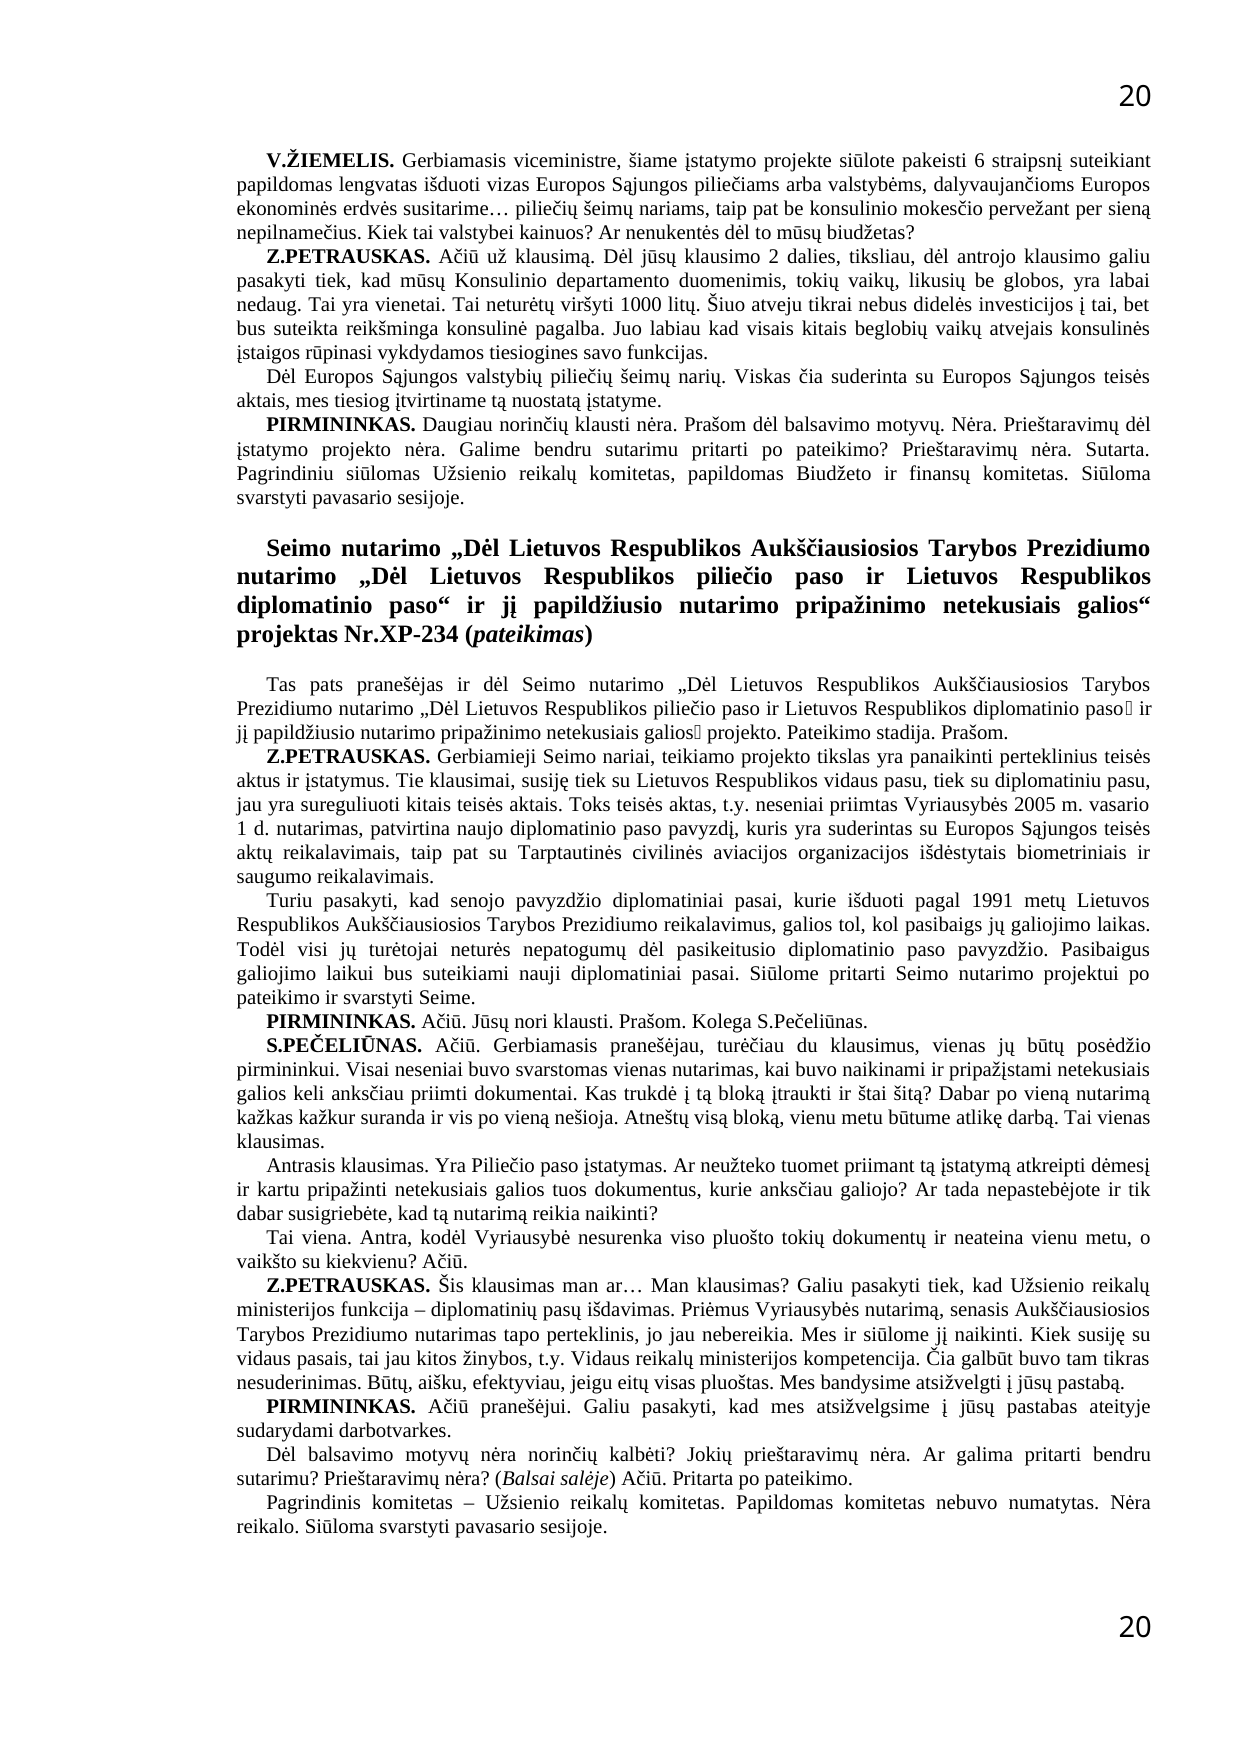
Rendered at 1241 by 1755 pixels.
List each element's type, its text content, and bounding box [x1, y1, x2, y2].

text Dėl Europos Sąjungos valstybių piliečių šeimų narių. Viskas čia suderinta su Europos Sąjungos teisės aktais, mes tiesiog įtvirtiname tą nuostatą įstatyme. [236, 364, 1152, 412]
text Tas pats pranešėjas ir dėl Seimo nutarimo „Dėl Lietuvos Respublikos Aukščiausiosios Tarybos Prezidiumo nutarimo „Dėl Lietuvos Respublikos piliečio paso ir Lietuvos Respublikos diplomatinio paso ir jį papildžiusio nutarimo pripažinimo netekusiais galios projekto. Pateikimo stadija. Prašom. [236, 672, 1152, 744]
text Z.PETRAUSKAS. Gerbiamieji Seimo nariai, teikiamo projekto tikslas yra panaikinti perteklinius teisės aktus ir įstatymus. Tie klausimai, susiję tiek su Lietuvos Respublikos vidaus pasu, tiek su diplomatiniu pasu, jau yra sureguliuoti kitais teisės aktais. Toks teisės aktas, t.y. neseniai priimtas Vyriausybės 2005 m. vasario 1 d. nutarimas, patvirtina naujo diplomatinio paso pavyzdį, kuris yra suderintas su Europos Sąjungos teisės aktų reikalavimais, taip pat su Tarptautinės civilinės aviacijos organizacijos išdėstytais biometriniais ir saugumo reikalavimais. [236, 744, 1152, 888]
text PIRMININKAS. Ačiū. Jūsų nori klausti. Prašom. Kolega S.Pečeliūnas. [236, 1009, 1152, 1033]
text Tai viena. Antra, kodėl Vyriausybė nesurenka viso pluošto tokių dokumentų ir neateina vienu metu, o vaikšto su kiekvienu? Ačiū. [236, 1225, 1152, 1273]
text PIRMININKAS. Ačiū pranešėjui. Galiu pasakyti, kad mes atsižvelgsime į jūsų pastabas ateityje sudarydami darbotvarkes. [236, 1394, 1152, 1442]
text Antrasis klausimas. Yra Piliečio paso įstatymas. Ar neužteko tuomet priimant tą įstatymą atkreipti dėmesį ir kartu pripažinti netekusiais galios tuos dokumentus, kurie anksčiau galiojo? Ar tada nepastebėjote ir tik dabar susigriebėte, kad tą nutarimą reikia naikinti? [236, 1153, 1152, 1225]
text Z.PETRAUSKAS. Ačiū už klausimą. Dėl jūsų klausimo 2 dalies, tiksliau, dėl antrojo klausimo galiu pasakyti tiek, kad mūsų Konsulinio departamento duomenimis, tokių vaikų, likusių be globos, yra labai nedaug. Tai yra vienetai. Tai neturėtų viršyti 1000 litų. Šiuo atveju tikrai nebus didelės investicijos į tai, bet bus suteikta reikšminga konsulinė pagalba. Juo labiau kad visais kitais beglobių vaikų atvejais konsulinės įstaigos rūpinasi vykdydamos tiesiogines savo funkcijas. [236, 244, 1152, 364]
text Z.PETRAUSKAS. Šis klausimas man ar… Man klausimas? Galiu pasakyti tiek, kad Užsienio reikalų ministerijos funkcija – diplomatinių pasų išdavimas. Priėmus Vyriausybės nutarimą, senasis Aukščiausiosios Tarybos Prezidiumo nutarimas tapo perteklinis, jo jau nebereikia. Mes ir siūlome jį naikinti. Kiek susiję su vidaus pasais, tai jau kitos žinybos, t.y. Vidaus reikalų ministerijos kompetencija. Čia galbūt buvo tam tikras nesuderinimas. Būtų, aišku, efektyviau, jeigu eitų visas pluoštas. Mes bandysime atsižvelgti į jūsų pastabą. [236, 1273, 1152, 1394]
text Dėl balsavimo motyvų nėra norinčių kalbėti? Jokių prieštaravimų nėra. Ar galima pritarti bendru sutarimu? Prieštaravimų nėra? (Balsai salėje) Ačiū. Pritarta po pateikimo. [236, 1442, 1152, 1490]
text PIRMININKAS. Daugiau norinčių klausti nėra. Prašom dėl balsavimo motyvų. Nėra. Prieštaravimų dėl įstatymo projekto nėra. Galime bendru sutarimu pritarti po pateikimo? Prieštaravimų nėra. Sutarta. Pagrindiniu siūlomas Užsienio reikalų komitetas, papildomas Biudžeto ir finansų komitetas. Siūloma svarstyti pavasario sesijoje. [236, 412, 1152, 509]
text V.ŽIEMELIS. Gerbiamasis viceministre, šiame įstatymo projekte siūlote pakeisti 6 straipsnį suteikiant papildomas lengvatas išduoti vizas Europos Sąjungos piliečiams arba valstybėms, dalyvaujančioms Europos ekonominės erdvės susitarime… piliečių šeimų nariams, taip pat be konsulinio mokesčio pervežant per sieną nepilnamečius. Kiek tai valstybei kainuos? Ar nenukentės dėl to mūsų biudžetas? [236, 148, 1152, 244]
text Seimo nutarimo „Dėl Lietuvos Respublikos Aukščiausiosios Tarybos Prezidiumo nutarimo „Dėl Lietuvos Respublikos piliečio paso ir Lietuvos Respublikos diplomatinio paso“ ir jį papildžiusio nutarimo pripažinimo netekusiais galios“ projektas Nr.XP-234 (pateikimas) [236, 533, 1152, 648]
text S.PEČELIŪNAS. Ačiū. Gerbiamasis pranešėjau, turėčiau du klausimus, vienas jų būtų posėdžio pirmininkui. Visai neseniai buvo svarstomas vienas nutarimas, kai buvo naikinami ir pripažįstami netekusiais galios keli anksčiau priimti dokumentai. Kas trukdė į tą bloką įtraukti ir štai šitą? Dabar po vieną nutarimą kažkas kažkur suranda ir vis po vieną nešioja. Atneštų visą bloką, vienu metu būtume atlikę darbą. Tai vienas klausimas. [236, 1033, 1152, 1153]
text Pagrindinis komitetas – Užsienio reikalų komitetas. Papildomas komitetas nebuvo numatytas. Nėra reikalo. Siūloma svarstyti pavasario sesijoje. [236, 1490, 1152, 1538]
text Turiu pasakyti, kad senojo pavyzdžio diplomatiniai pasai, kurie išduoti pagal 1991 metų Lietuvos Respublikos Aukščiausiosios Tarybos Prezidiumo reikalavimus, galios tol, kol pasibaigs jų galiojimo laikas. Todėl visi jų turėtojai neturės nepatogumų dėl pasikeitusio diplomatinio paso pavyzdžio. Pasibaigus galiojimo laikui bus suteikiami nauji diplomatiniai pasai. Siūlome pritarti Seimo nutarimo projektui po pateikimo ir svarstyti Seime. [236, 888, 1152, 1009]
